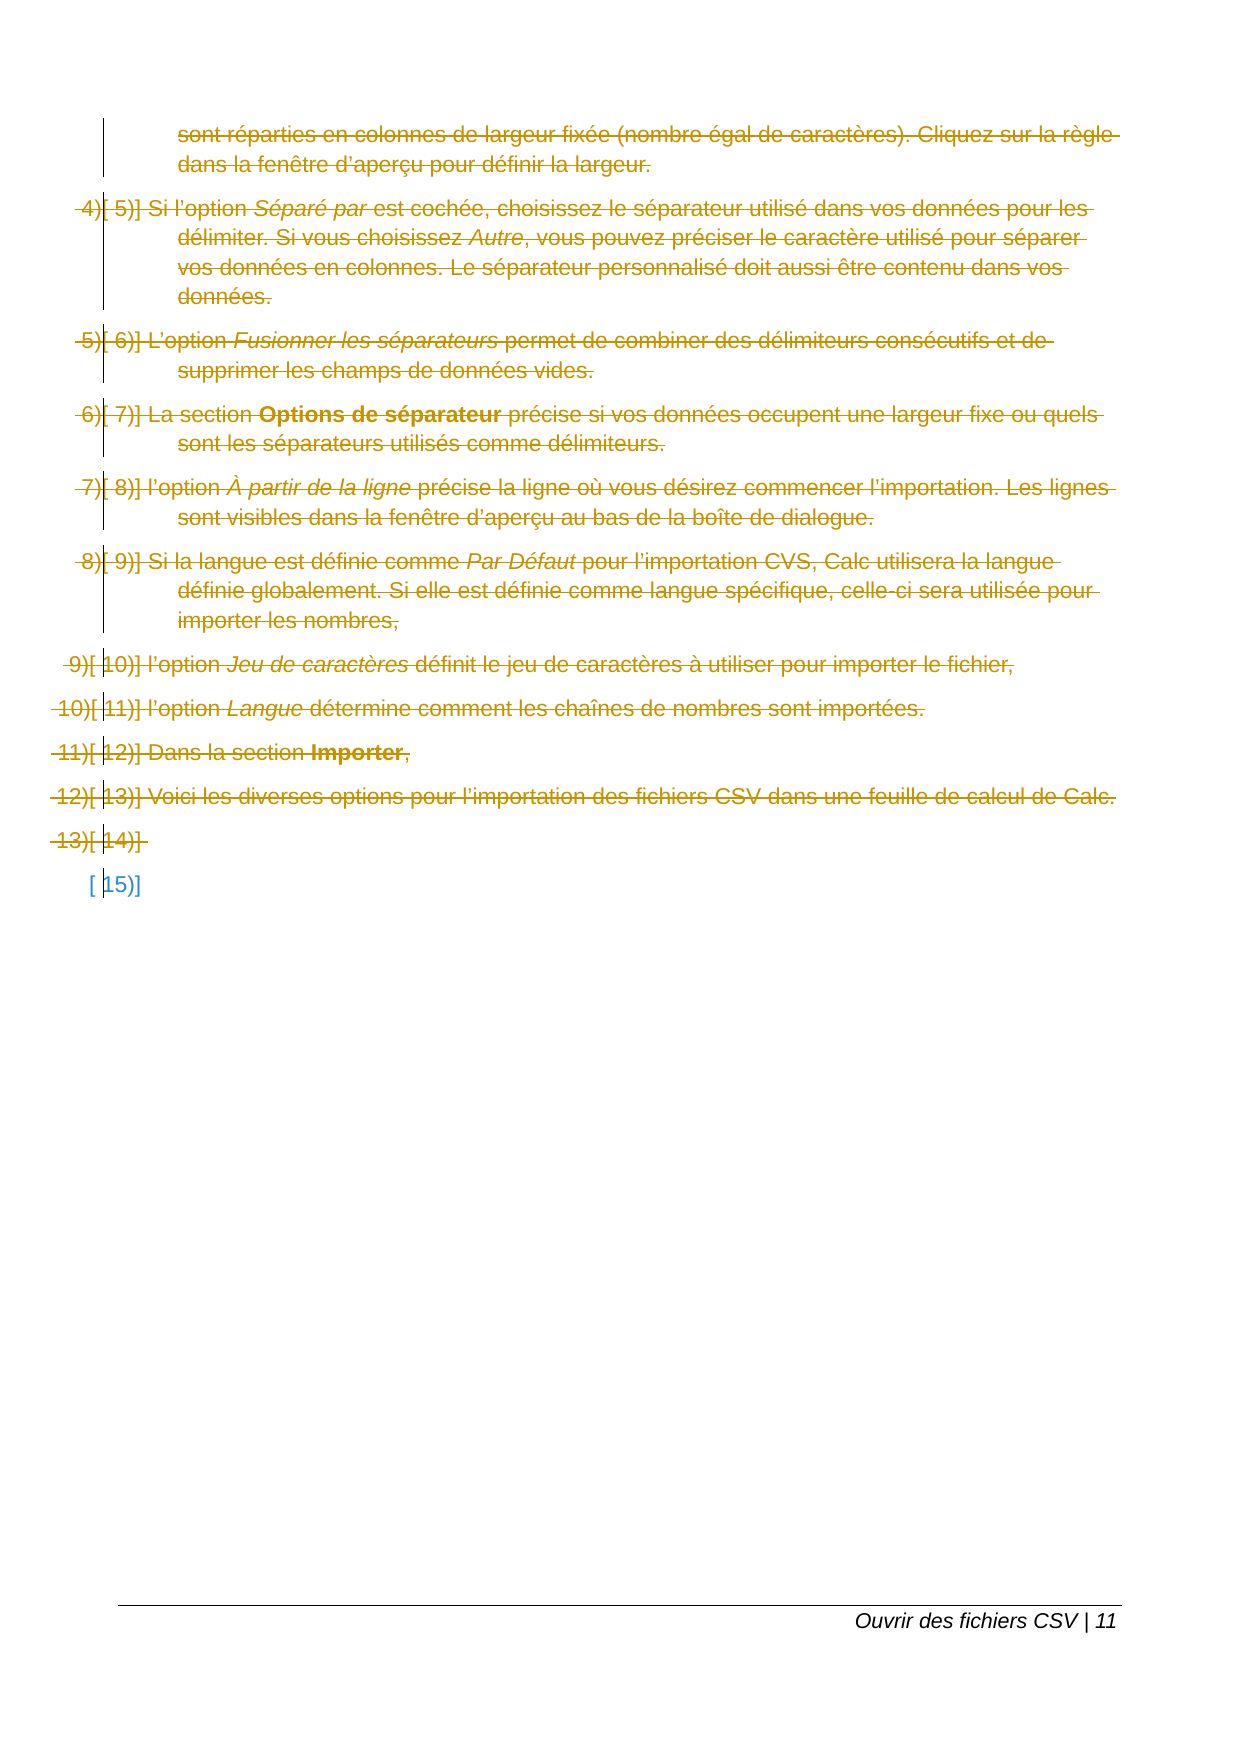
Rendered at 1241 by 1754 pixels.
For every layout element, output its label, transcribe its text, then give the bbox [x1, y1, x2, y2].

list Cliquez sur OK pour ouvrir le fichier. [148, 118, 1122, 177]
list Cliquez sur OK pour ouvrir le fichier. [433, 166, 609, 177]
